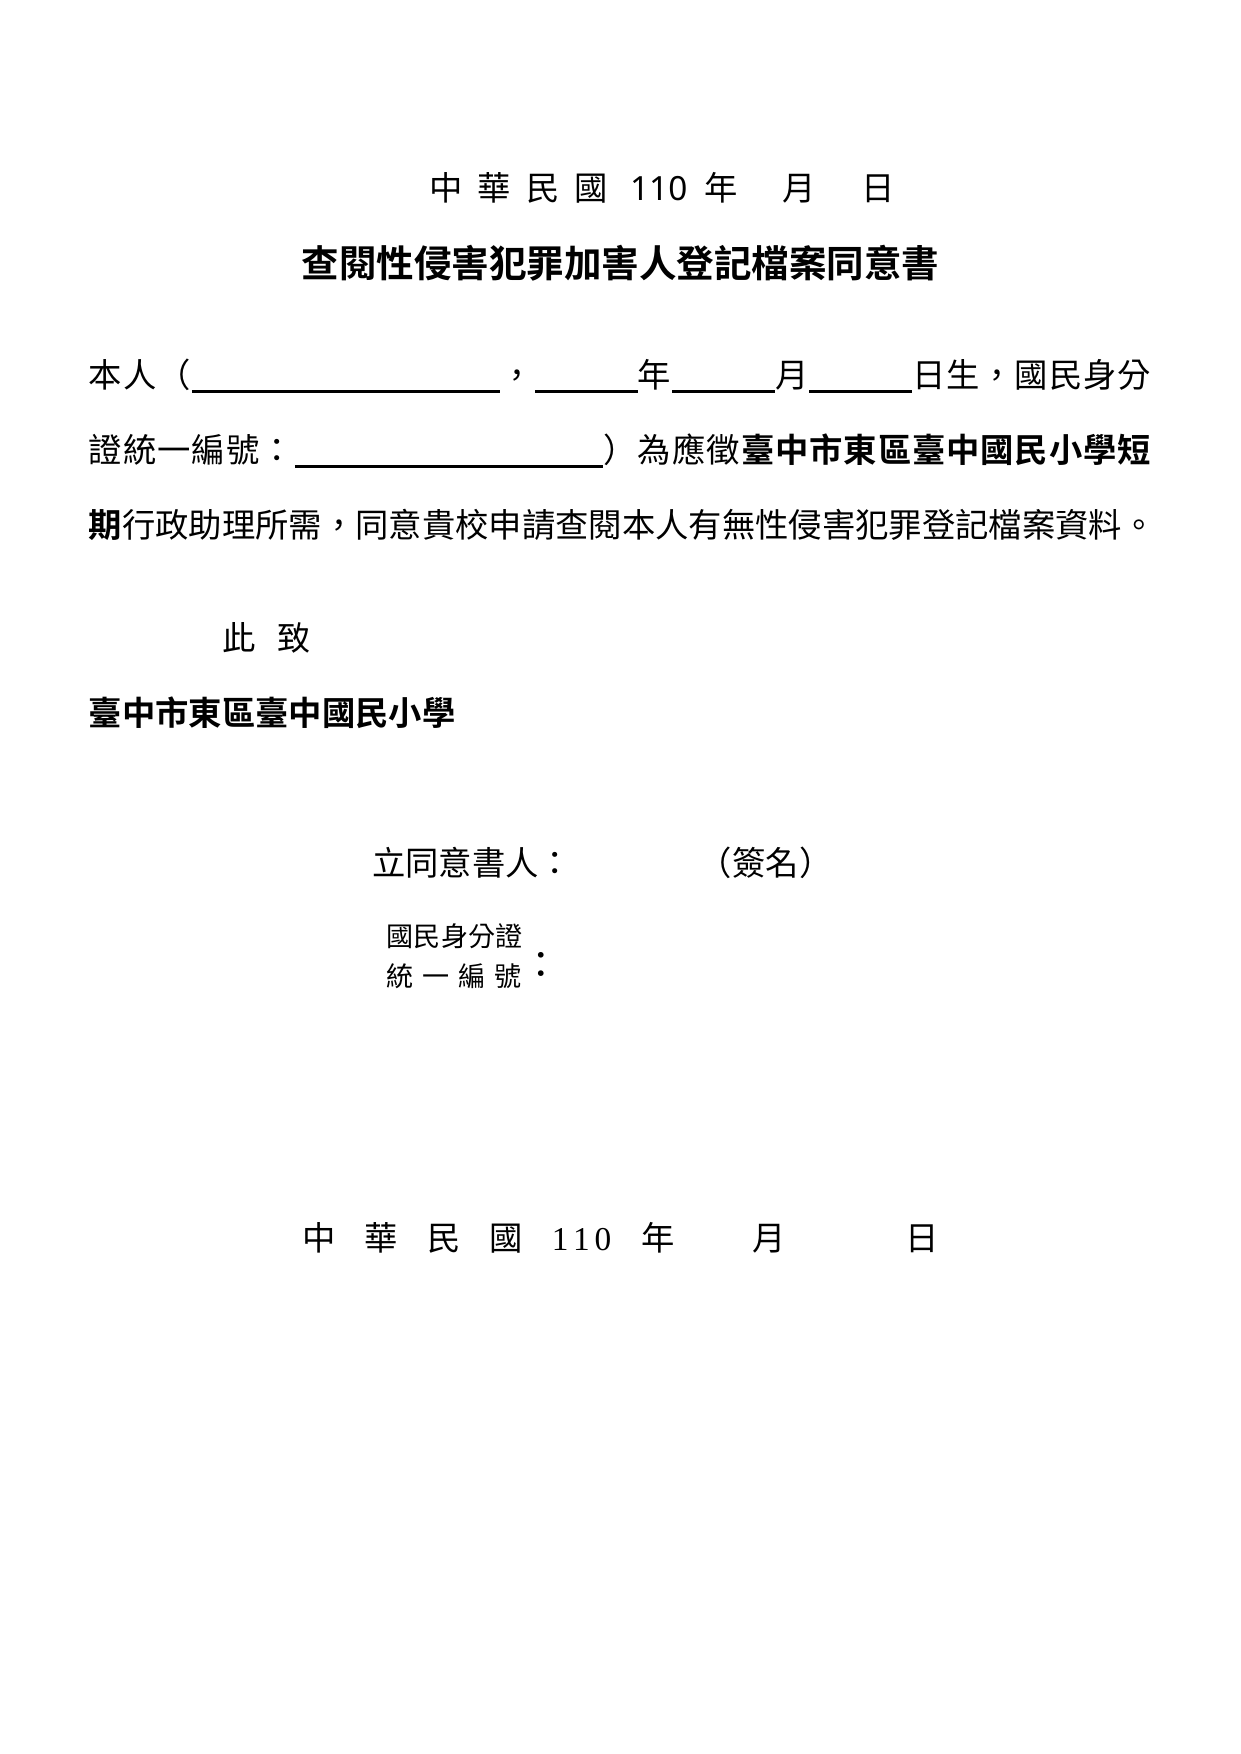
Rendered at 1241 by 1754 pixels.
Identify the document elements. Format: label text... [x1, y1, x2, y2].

text 中 華 民 國 110 年 月 日 [89, 148, 1152, 223]
text 立同意書人： （簽名） [89, 823, 1152, 898]
text 臺中市東區臺中國民小學 [89, 673, 1152, 748]
text 中 華 民 國 110 年 月 日 [89, 1198, 1152, 1273]
text 本人（ ， 年 月 日生，國民身分證統一編號： ）為應徵臺中市東區臺中國民小學短期行政助理所需，同意貴校申請查閱本人有無性侵害犯罪登記檔案資料。 [89, 336, 1152, 561]
text 此 致 [89, 598, 1152, 673]
text 查閱性侵害犯罪加害人登記檔案同意書 [89, 223, 1152, 298]
text 國民身分證統一編號： [89, 898, 1152, 1011]
